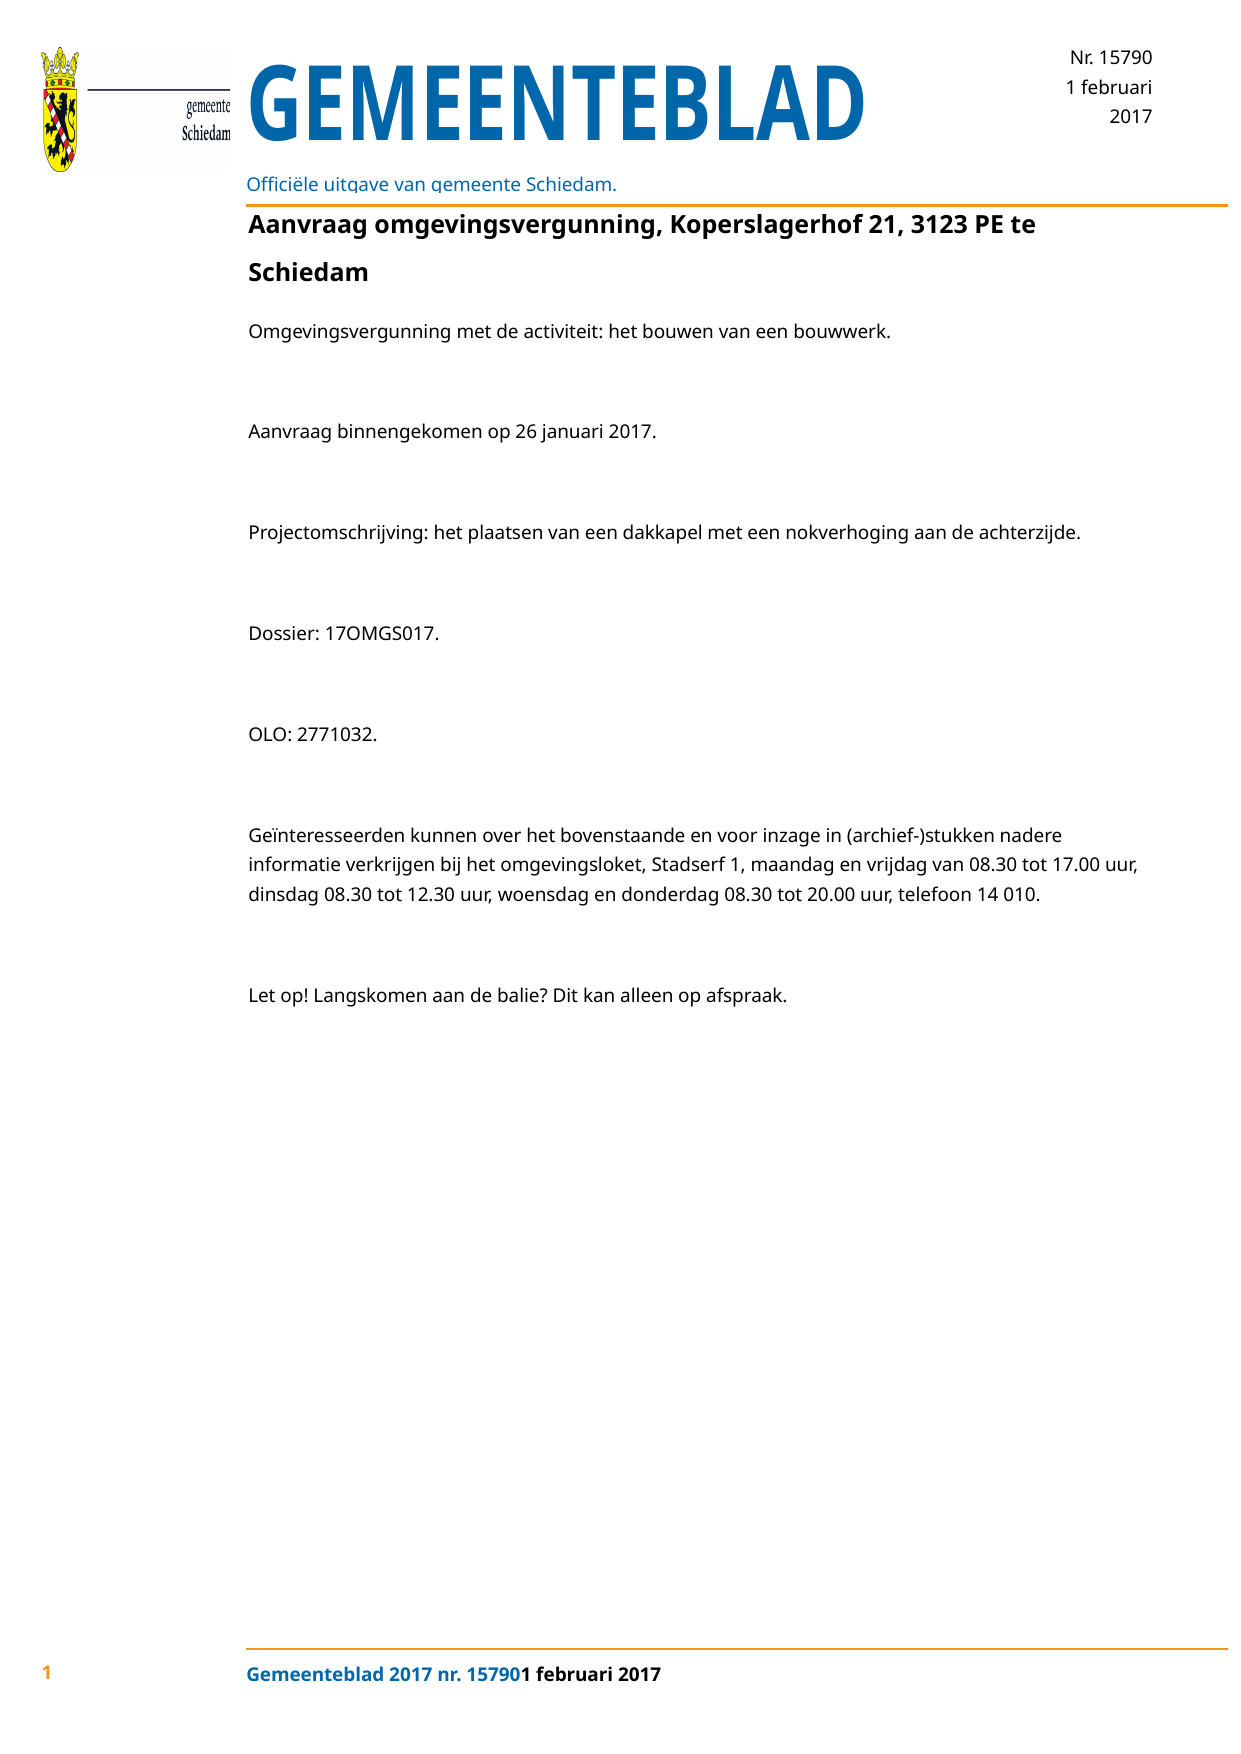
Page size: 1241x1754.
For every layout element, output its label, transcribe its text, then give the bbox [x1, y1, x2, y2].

text Geïnteresseerden kunnen over het bovenstaande en voor inzage in (archief-)stukken nadere informatie verkrijgen bij het omgevingsloket, Stadserf 1, maandag en vrijdag van 08.30 tot 17.00 uur, dinsdag 08.30 tot 12.30 uur, woensdag en donderdag 08.30 tot 20.00 uur, telefoon 14 010. [248, 822, 1152, 907]
text Omgevingsvergunning met de activiteit: het bouwen van een bouwwerk. [248, 318, 1152, 344]
text Aanvraag binnengekomen op 26 januari 2017. [248, 419, 1152, 444]
text Let op! Langskomen aan de balie? Dit kan alleen op afspraak. [248, 982, 1152, 1008]
text Dossier: 17OMGS017. [248, 620, 1152, 646]
text Projectomschrijving: het plaatsen van een dakkapel met een nokverhoging aan de achterzijde. [248, 519, 1152, 545]
text OLO: 2771032. [248, 721, 1152, 747]
picture [41, 47, 231, 172]
text Aanvraag omgevingsvergunning, Koperslagerhof 21, 3123 PE te Schiedam [248, 207, 1152, 288]
